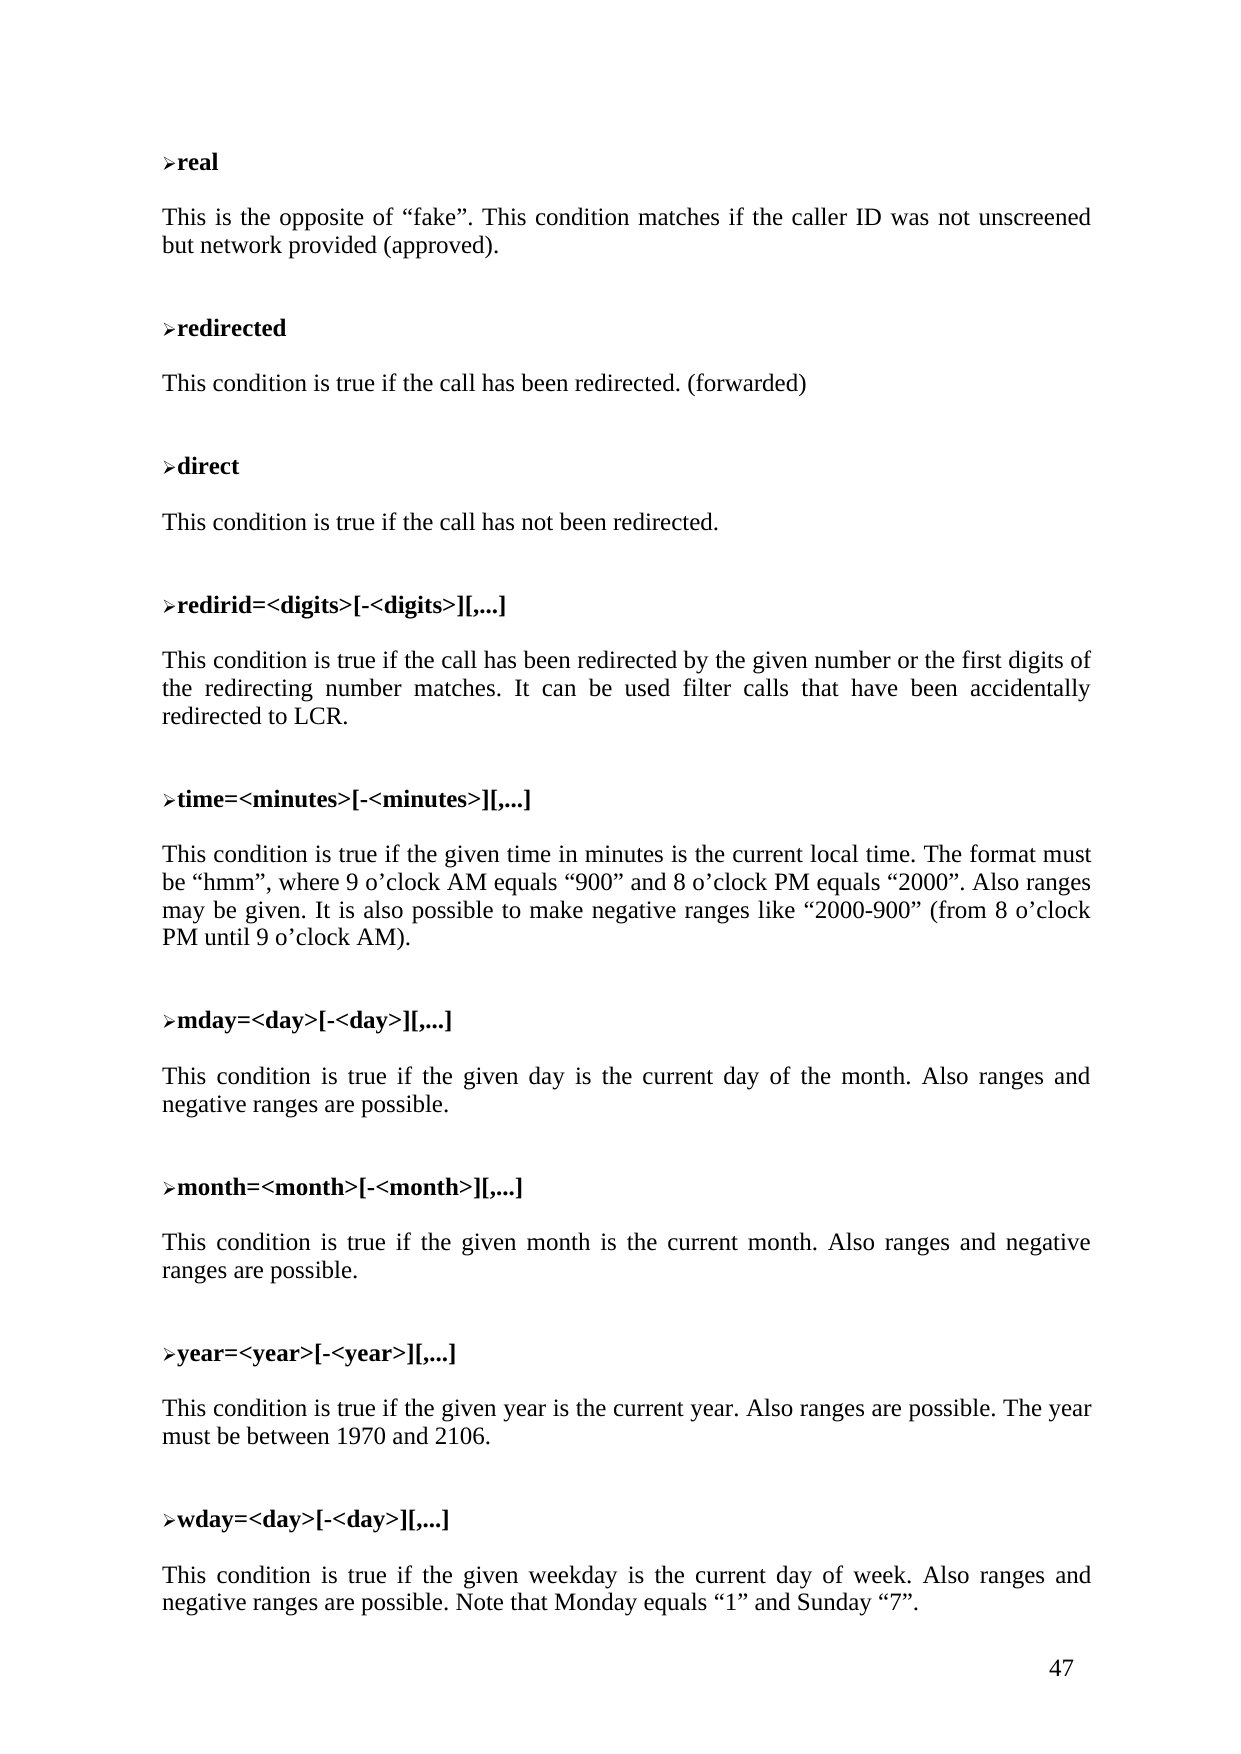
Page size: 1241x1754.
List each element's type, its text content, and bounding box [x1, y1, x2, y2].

list real [162, 148, 1092, 175]
text This condition is true if the given weekday is the current day of week. Also ranges and negative ranges are possible. Note that Monday equals “1” and Sunday “7”. [162, 1561, 1092, 1616]
text This condition is true if the given time in minutes is the current local time. The format must be “hmm”, where 9 o’clock AM equals “900” and 8 o’clock PM equals “2000”. Also ranges may be given. It is also possible to make negative ranges like “2000-900” (from 8 o’clock PM until 9 o’clock AM). [162, 840, 1092, 951]
list mday=<day>[-<day>][,...] [162, 1007, 1092, 1034]
text This condition is true if the call has been redirected by the given number or the first digits of the redirecting number matches. It can be used filter calls that have been accidentally redirected to LCR. [162, 646, 1092, 729]
text This condition is true if the given month is the current month. Also ranges and negative ranges are possible. [162, 1228, 1092, 1284]
list year=<year>[-<year>][,...] [162, 1339, 1092, 1367]
text This condition is true if the call has not been redirected. [162, 508, 1092, 536]
list time=<minutes>[-<minutes>][,...] [162, 785, 1092, 813]
list direct [162, 452, 1092, 480]
list month=<month>[-<month>][,...] [162, 1173, 1092, 1201]
list wday=<day>[-<day>][,...] [162, 1505, 1092, 1533]
text This condition is true if the given year is the current year. Also ranges are possible. The year must be between 1970 and 2106. [162, 1394, 1092, 1450]
text This is the opposite of “fake”. This condition matches if the caller ID was not unscreened but network provided (approved). [162, 203, 1092, 258]
text This condition is true if the given day is the current day of the month. Also ranges and negative ranges are possible. [162, 1062, 1092, 1117]
list redirected [162, 314, 1092, 342]
text This condition is true if the call has been redirected. (forwarded) [162, 369, 1092, 397]
list redirid=<digits>[-<digits>][,...] [162, 591, 1092, 619]
